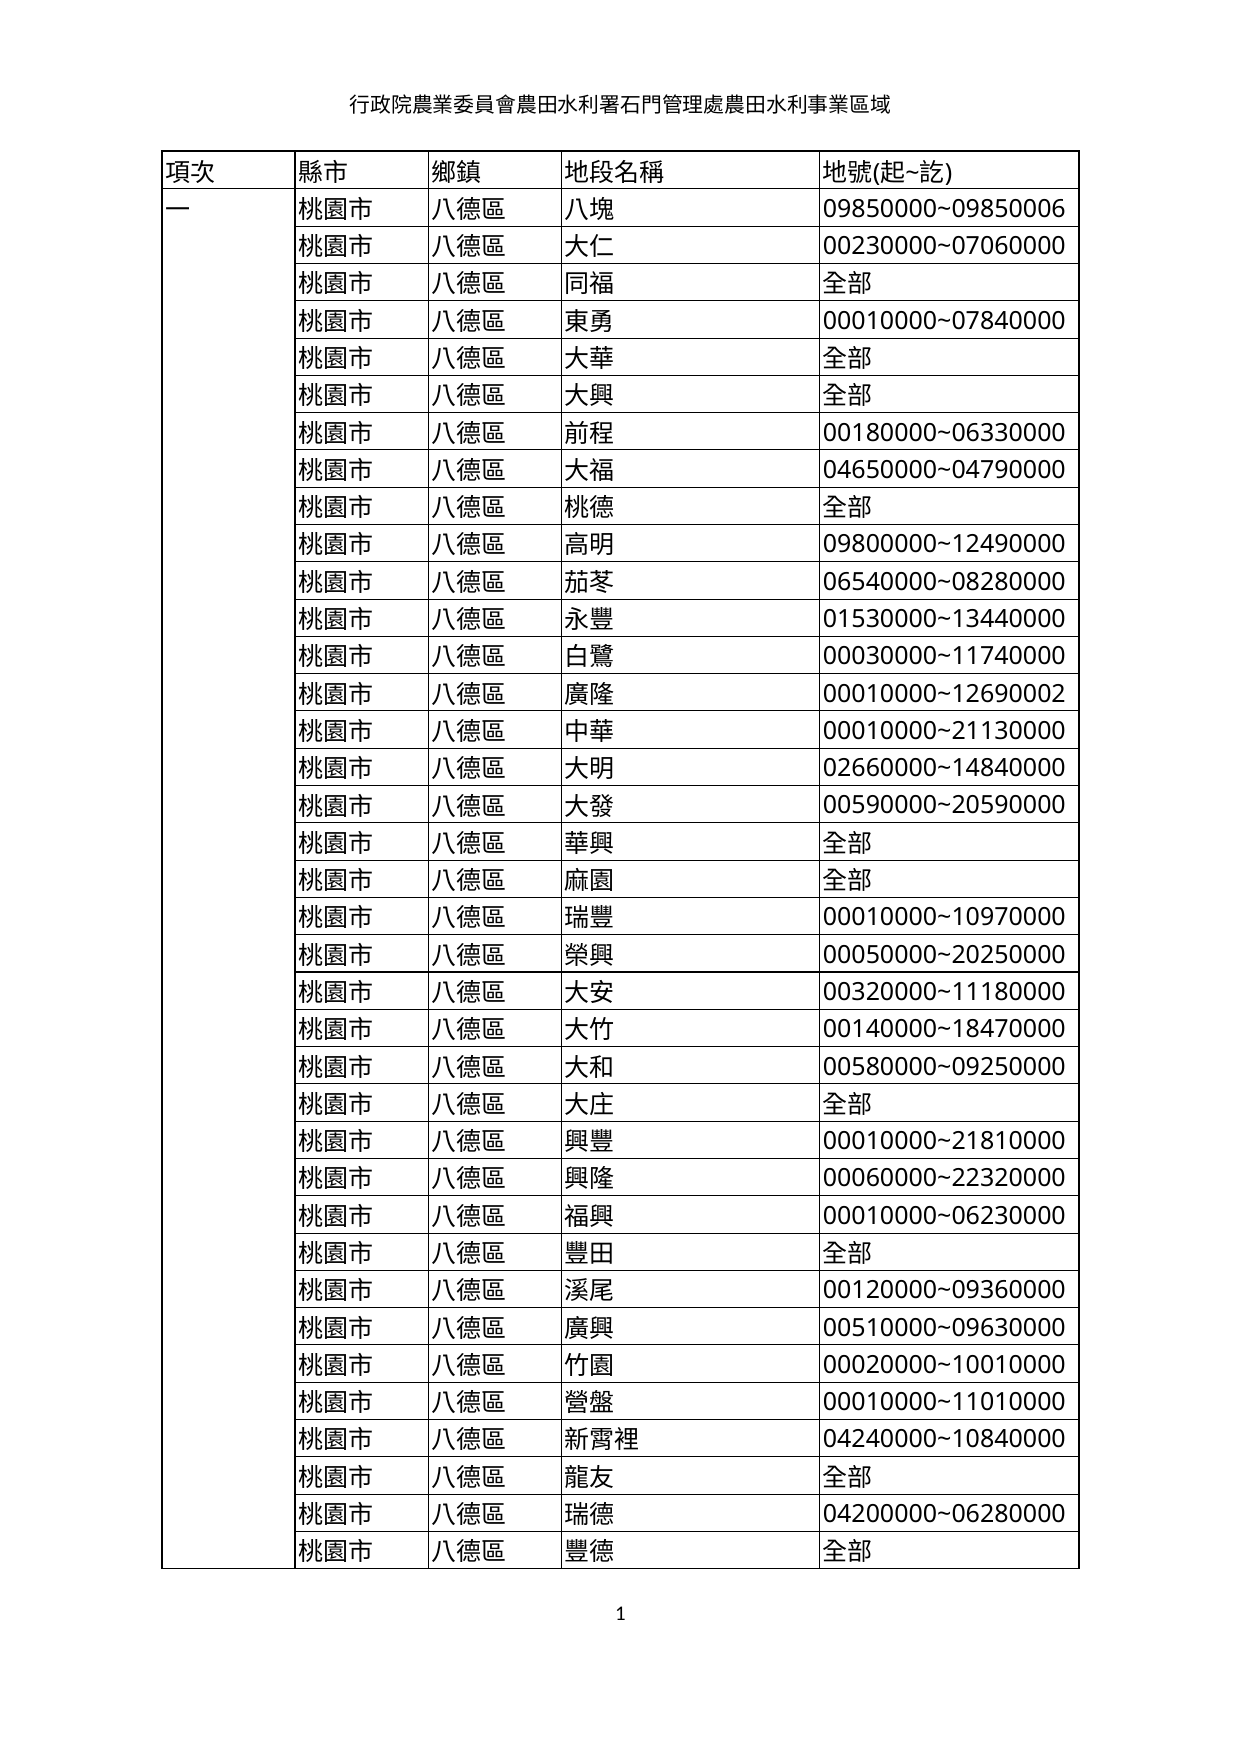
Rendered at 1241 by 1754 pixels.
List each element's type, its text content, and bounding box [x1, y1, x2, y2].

table_cell 00140000~18470000 [820, 1010, 1078, 1046]
table_cell 八德區 [429, 898, 561, 934]
table_cell 09800000~12490000 [820, 525, 1078, 561]
table_cell 00010000~21130000 [820, 711, 1078, 748]
table_cell 廣隆 [562, 674, 819, 710]
table_cell 00060000~22320000 [820, 1159, 1078, 1195]
table_cell 八德區 [429, 1122, 561, 1158]
table_cell 01530000~13440000 [820, 600, 1078, 636]
table_cell 八德區 [429, 1234, 561, 1270]
table_cell 八德區 [429, 823, 561, 859]
table_cell 大和 [562, 1047, 819, 1083]
table_cell 八德區 [429, 1532, 561, 1568]
table_cell 全部 [820, 1457, 1078, 1493]
table_cell 白鷺 [562, 637, 819, 673]
table_cell 八德區 [429, 973, 561, 1009]
table_cell 桃園市 [296, 674, 428, 710]
table_cell 大安 [562, 973, 819, 1009]
table_cell 八德區 [429, 1159, 561, 1195]
table_cell 龍友 [562, 1457, 819, 1493]
table_cell 大庄 [562, 1084, 819, 1121]
table_cell 02660000~14840000 [820, 749, 1078, 785]
table_cell 前程 [562, 413, 819, 449]
table_cell 00180000~06330000 [820, 413, 1078, 449]
table_cell 桃園市 [296, 264, 428, 300]
table_cell 八德區 [429, 264, 561, 300]
table_cell 東勇 [562, 301, 819, 337]
table_cell 00230000~07060000 [820, 227, 1078, 263]
table_cell 八塊 [562, 189, 819, 226]
table_cell 榮興 [562, 935, 819, 971]
table_cell 桃園市 [296, 1122, 428, 1158]
table_cell 溪尾 [562, 1271, 819, 1307]
table_cell 04650000~04790000 [820, 450, 1078, 487]
table_cell 大福 [562, 450, 819, 487]
table_cell 桃園市 [296, 600, 428, 636]
table_cell 桃園市 [296, 898, 428, 934]
table_cell 八德區 [429, 189, 561, 226]
table_cell 八德區 [429, 600, 561, 636]
table_cell 廣興 [562, 1308, 819, 1344]
table_cell 桃園市 [296, 301, 428, 337]
table_cell 00580000~09250000 [820, 1047, 1078, 1083]
table_cell 00010000~06230000 [820, 1196, 1078, 1232]
table_cell 八德區 [429, 1345, 561, 1382]
table_cell 桃園市 [296, 786, 428, 822]
table_cell 福興 [562, 1196, 819, 1232]
table_cell 同福 [562, 264, 819, 300]
table_cell 八德區 [429, 1308, 561, 1344]
table_cell 八德區 [429, 1495, 561, 1531]
table_cell 桃園市 [296, 1159, 428, 1195]
table_cell 大明 [562, 749, 819, 785]
table_cell 大仁 [562, 227, 819, 263]
table_cell 桃園市 [296, 1457, 428, 1493]
table_cell 八德區 [429, 1420, 561, 1456]
table_cell 八德區 [429, 450, 561, 487]
table_cell 00050000~20250000 [820, 935, 1078, 971]
table_cell 桃園市 [296, 339, 428, 375]
table_cell 八德區 [429, 413, 561, 449]
table_cell 瑞豐 [562, 898, 819, 934]
table_cell 00320000~11180000 [820, 973, 1078, 1009]
table_header 縣市 [296, 152, 428, 188]
table_cell 竹園 [562, 1345, 819, 1382]
table_cell 全部 [820, 339, 1078, 375]
table_cell 全部 [820, 823, 1078, 859]
table_cell 新霄裡 [562, 1420, 819, 1456]
table_cell 全部 [820, 376, 1078, 412]
table_header 項次 [163, 152, 294, 188]
table_cell 八德區 [429, 935, 561, 971]
table_cell 桃園市 [296, 1495, 428, 1531]
table_cell 桃園市 [296, 1084, 428, 1121]
table_cell 00010000~11010000 [820, 1383, 1078, 1419]
table_cell 09850000~09850006 [820, 189, 1078, 226]
table_cell 桃德 [562, 488, 819, 524]
table_cell 八德區 [429, 1010, 561, 1046]
table_cell 桃園市 [296, 749, 428, 785]
table_cell 全部 [820, 488, 1078, 524]
table_cell 八德區 [429, 488, 561, 524]
table_cell 華興 [562, 823, 819, 859]
table_cell 一 [163, 189, 294, 1568]
table_cell 桃園市 [296, 376, 428, 412]
table_cell 八德區 [429, 376, 561, 412]
table_cell 瑞德 [562, 1495, 819, 1531]
table_cell 八德區 [429, 637, 561, 673]
table_header 鄉鎮 [429, 152, 561, 188]
table_cell 06540000~08280000 [820, 562, 1078, 598]
table_cell 八德區 [429, 525, 561, 561]
table_cell 興豐 [562, 1122, 819, 1158]
table_cell 八德區 [429, 674, 561, 710]
table_cell 桃園市 [296, 1383, 428, 1419]
table_cell 桃園市 [296, 450, 428, 487]
table_cell 大發 [562, 786, 819, 822]
table_cell 麻園 [562, 861, 819, 897]
table_cell 八德區 [429, 227, 561, 263]
table_cell 桃園市 [296, 973, 428, 1009]
table_cell 全部 [820, 1532, 1078, 1568]
table_cell 桃園市 [296, 525, 428, 561]
table_cell 中華 [562, 711, 819, 748]
table_cell 桃園市 [296, 935, 428, 971]
table_cell 全部 [820, 1234, 1078, 1270]
table_cell 桃園市 [296, 637, 428, 673]
table_cell 八德區 [429, 861, 561, 897]
table_cell 興隆 [562, 1159, 819, 1195]
table_cell 八德區 [429, 339, 561, 375]
table_cell 大華 [562, 339, 819, 375]
table_cell 八德區 [429, 749, 561, 785]
table_cell 00590000~20590000 [820, 786, 1078, 822]
table_cell 桃園市 [296, 1420, 428, 1456]
table_cell 桃園市 [296, 711, 428, 748]
table_cell 桃園市 [296, 861, 428, 897]
table_cell 04240000~10840000 [820, 1420, 1078, 1456]
table_cell 桃園市 [296, 1047, 428, 1083]
table_cell 桃園市 [296, 823, 428, 859]
table_cell 全部 [820, 1084, 1078, 1121]
table_cell 全部 [820, 861, 1078, 897]
table_cell 桃園市 [296, 1532, 428, 1568]
table_cell 00010000~07840000 [820, 301, 1078, 337]
table_cell 八德區 [429, 1457, 561, 1493]
table_cell 桃園市 [296, 227, 428, 263]
table_cell 00010000~21810000 [820, 1122, 1078, 1158]
table_cell 八德區 [429, 1271, 561, 1307]
table_cell 八德區 [429, 786, 561, 822]
table_cell 桃園市 [296, 1345, 428, 1382]
table_cell 00510000~09630000 [820, 1308, 1078, 1344]
table_cell 桃園市 [296, 189, 428, 226]
table_cell 04200000~06280000 [820, 1495, 1078, 1531]
table_cell 八德區 [429, 711, 561, 748]
table_cell 大竹 [562, 1010, 819, 1046]
table_cell 八德區 [429, 301, 561, 337]
table_cell 大興 [562, 376, 819, 412]
table_cell 桃園市 [296, 1308, 428, 1344]
table_cell 八德區 [429, 1047, 561, 1083]
table_cell 高明 [562, 525, 819, 561]
table_cell 00010000~12690002 [820, 674, 1078, 710]
table_cell 桃園市 [296, 413, 428, 449]
table_cell 八德區 [429, 562, 561, 598]
table_cell 八德區 [429, 1084, 561, 1121]
table_cell 茄苳 [562, 562, 819, 598]
table_cell 豐德 [562, 1532, 819, 1568]
table_header 地段名稱 [562, 152, 819, 188]
table_cell 桃園市 [296, 1271, 428, 1307]
table_header 地號(起~訖) [820, 152, 1078, 188]
table_cell 00120000~09360000 [820, 1271, 1078, 1307]
table_cell 桃園市 [296, 1196, 428, 1232]
table_cell 桃園市 [296, 488, 428, 524]
table_cell 00020000~10010000 [820, 1345, 1078, 1382]
table_cell 豐田 [562, 1234, 819, 1270]
table_cell 永豐 [562, 600, 819, 636]
table_cell 營盤 [562, 1383, 819, 1419]
table_cell 全部 [820, 264, 1078, 300]
table_cell 八德區 [429, 1383, 561, 1419]
table_cell 桃園市 [296, 1010, 428, 1046]
table_cell 00010000~10970000 [820, 898, 1078, 934]
table_cell 桃園市 [296, 562, 428, 598]
table_cell 八德區 [429, 1196, 561, 1232]
table_cell 00030000~11740000 [820, 637, 1078, 673]
table_cell 桃園市 [296, 1234, 428, 1270]
